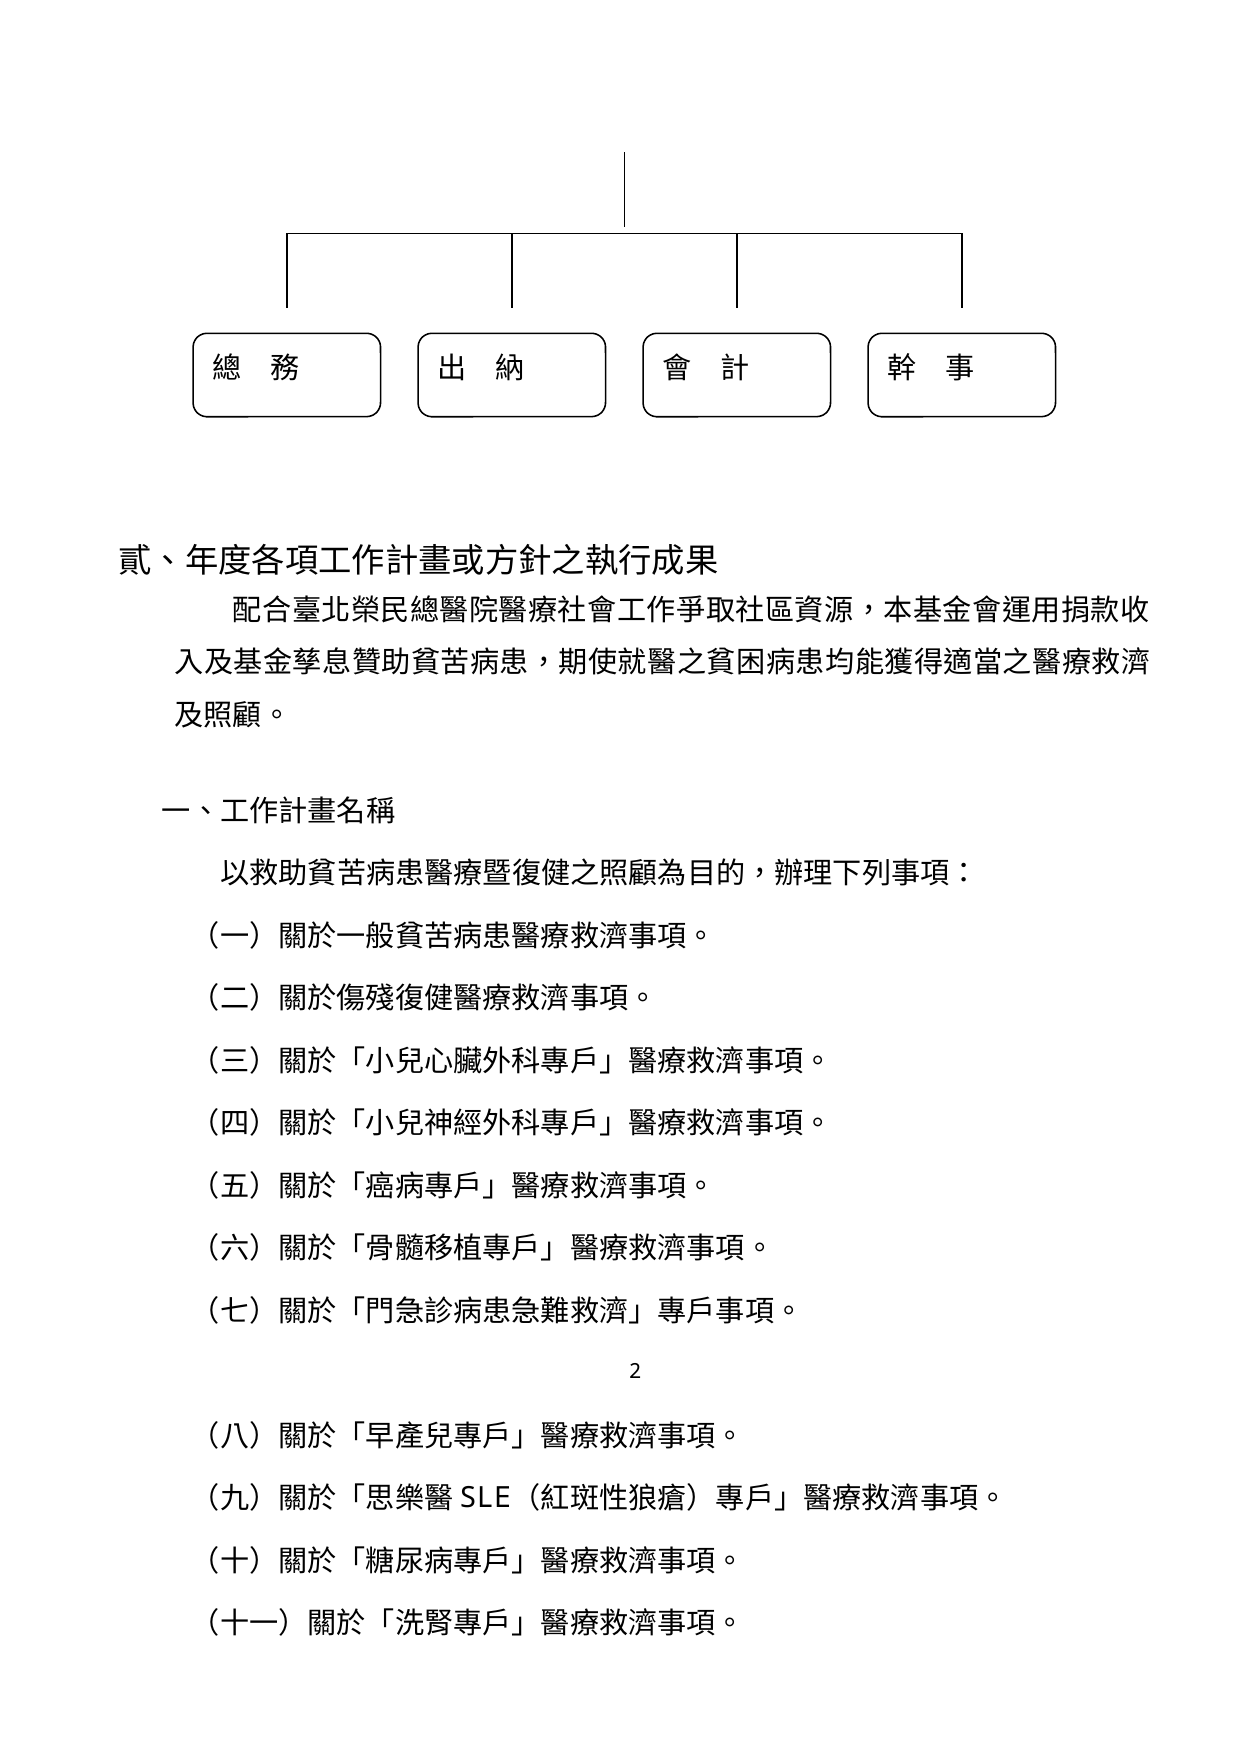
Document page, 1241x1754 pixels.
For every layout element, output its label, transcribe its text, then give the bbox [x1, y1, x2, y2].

text （二）關於傷殘復健醫療救濟事項。 [191, 954, 1152, 1017]
text （四）關於「小兒神經外科專戶」醫療救濟事項。 [191, 1079, 1152, 1142]
text 配合臺北榮民總醫院醫療社會工作爭取社區資源，本基金會運用捐款收入及基金孳息贊助貧苦病患，期使就醫之貧困病患均能獲得適當之醫療救濟及照顧。 [174, 579, 1152, 735]
text 2 [118, 1329, 1152, 1392]
text （七）關於「門急診病患急難救濟」專戶事項。 [191, 1267, 1152, 1329]
text （八）關於「早產兒專戶」醫療救濟事項。 [191, 1392, 1152, 1454]
text （三）關於「小兒心臟外科專戶」醫療救濟事項。 [191, 1017, 1152, 1079]
text 貳、年度各項工作計畫或方針之執行成果 [118, 517, 1152, 579]
text 以救助貧苦病患醫療暨復健之照顧為目的，辦理下列事項： [118, 829, 1152, 892]
text 一、工作計畫名稱 [162, 767, 1152, 829]
text （十一）關於「洗腎專戶」醫療救濟事項。 [191, 1579, 1152, 1642]
text （十）關於「糖尿病專戶」醫療救濟事項。 [191, 1517, 1152, 1579]
text （一）關於一般貧苦病患醫療救濟事項。 [191, 892, 1152, 954]
text （九）關於「思樂醫SLE（紅斑性狼瘡）專戶」醫療救濟事項。 [191, 1454, 1152, 1517]
text （六）關於「骨髓移植專戶」醫療救濟事項。 [191, 1204, 1152, 1267]
text （五）關於「癌病專戶」醫療救濟事項。 [191, 1142, 1152, 1204]
